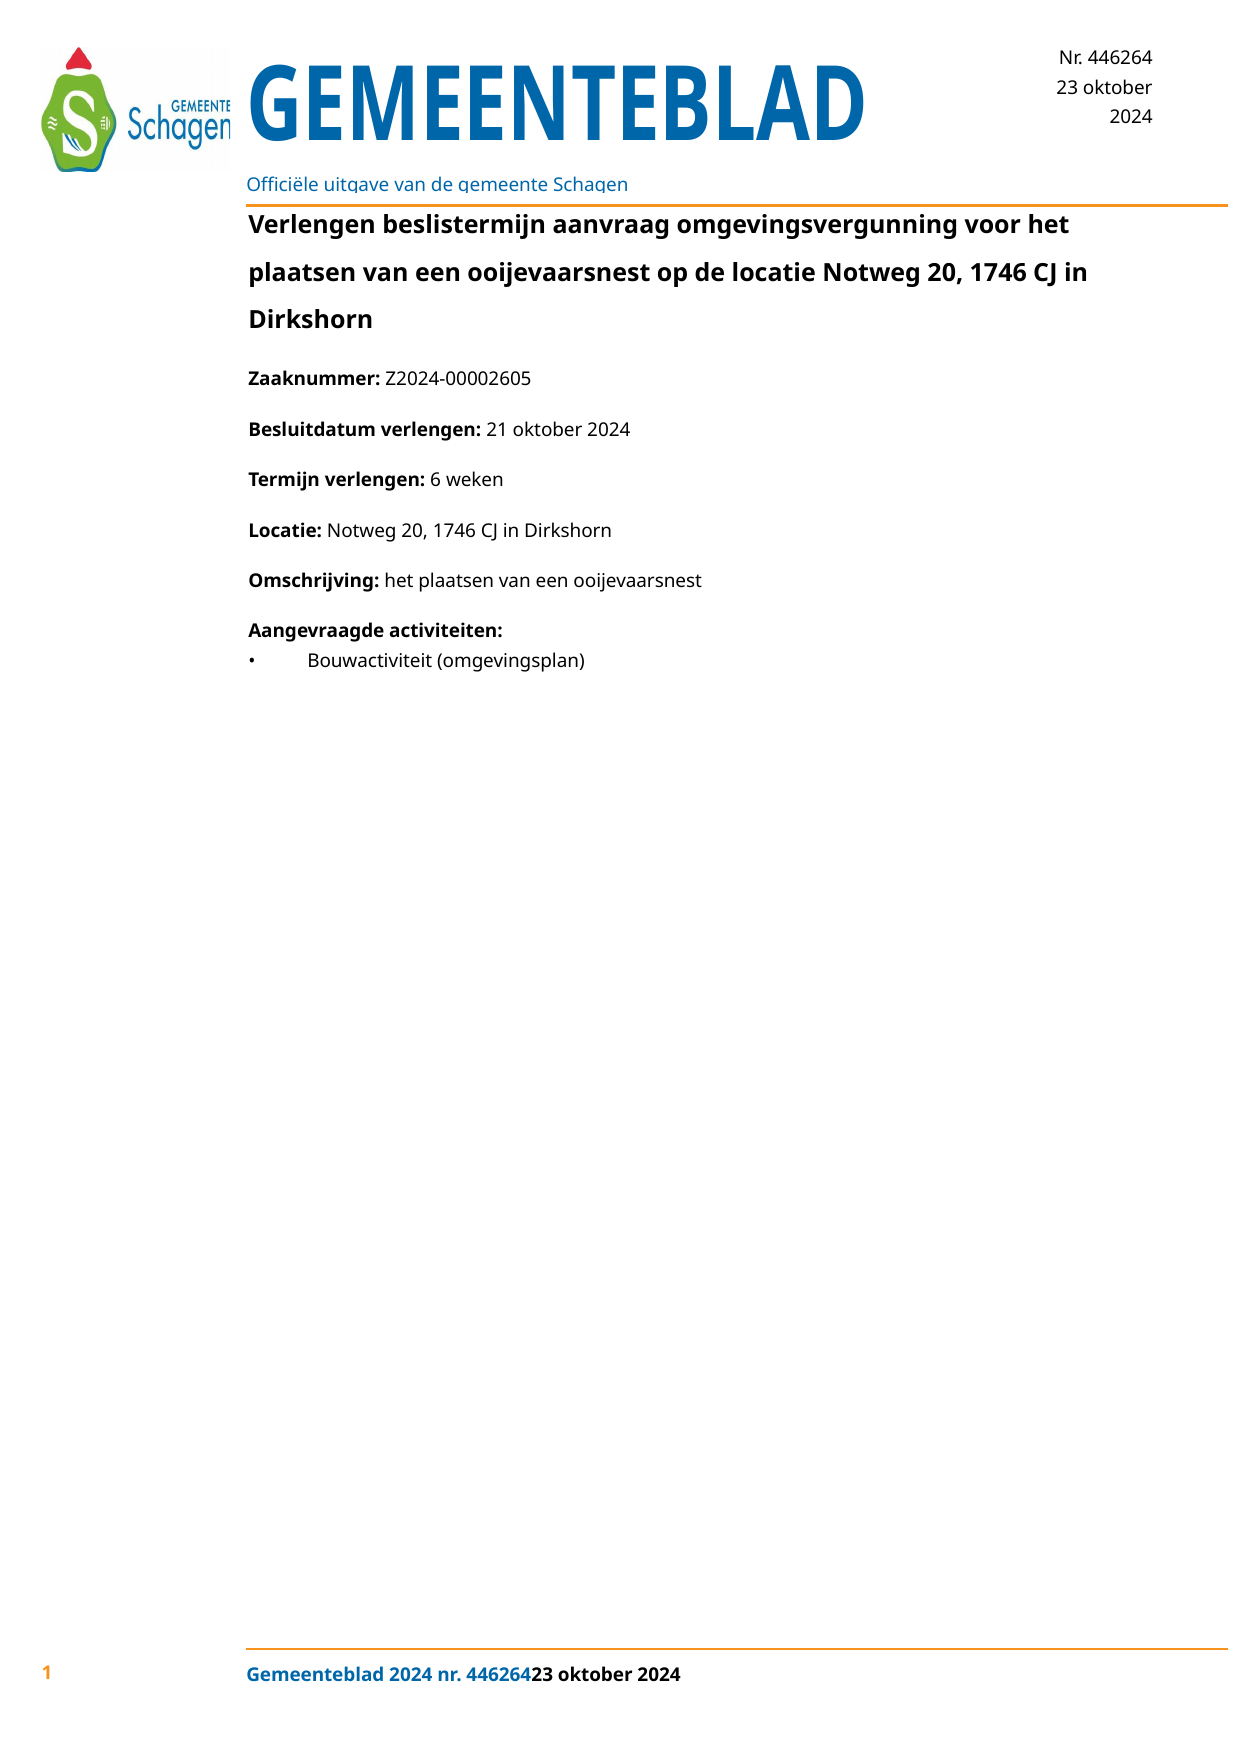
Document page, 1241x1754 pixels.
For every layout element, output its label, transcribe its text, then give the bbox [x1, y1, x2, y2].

text Locatie: Notweg 20, 1746 CJ in Dirkshorn [248, 517, 1152, 542]
text Verlengen beslistermijn aanvraag omgevingsvergunning voor het plaatsen van een ooijevaarsnest op de locatie Notweg 20, 1746 CJ in Dirkshorn [248, 207, 1152, 336]
text Termijn verlengen: 6 weken [248, 466, 1152, 492]
text Zaaknummer: Z2024-00002605 [248, 366, 1152, 391]
text Omschrijving: het plaatsen van een ooijevaarsnest [248, 567, 1152, 593]
text Aangevraagde activiteiten: [248, 618, 1152, 643]
text Besluitdatum verlengen: 21 oktober 2024 [248, 416, 1152, 442]
list Bouwactiviteit (omgevingsplan) [248, 647, 1152, 673]
picture [41, 47, 231, 172]
